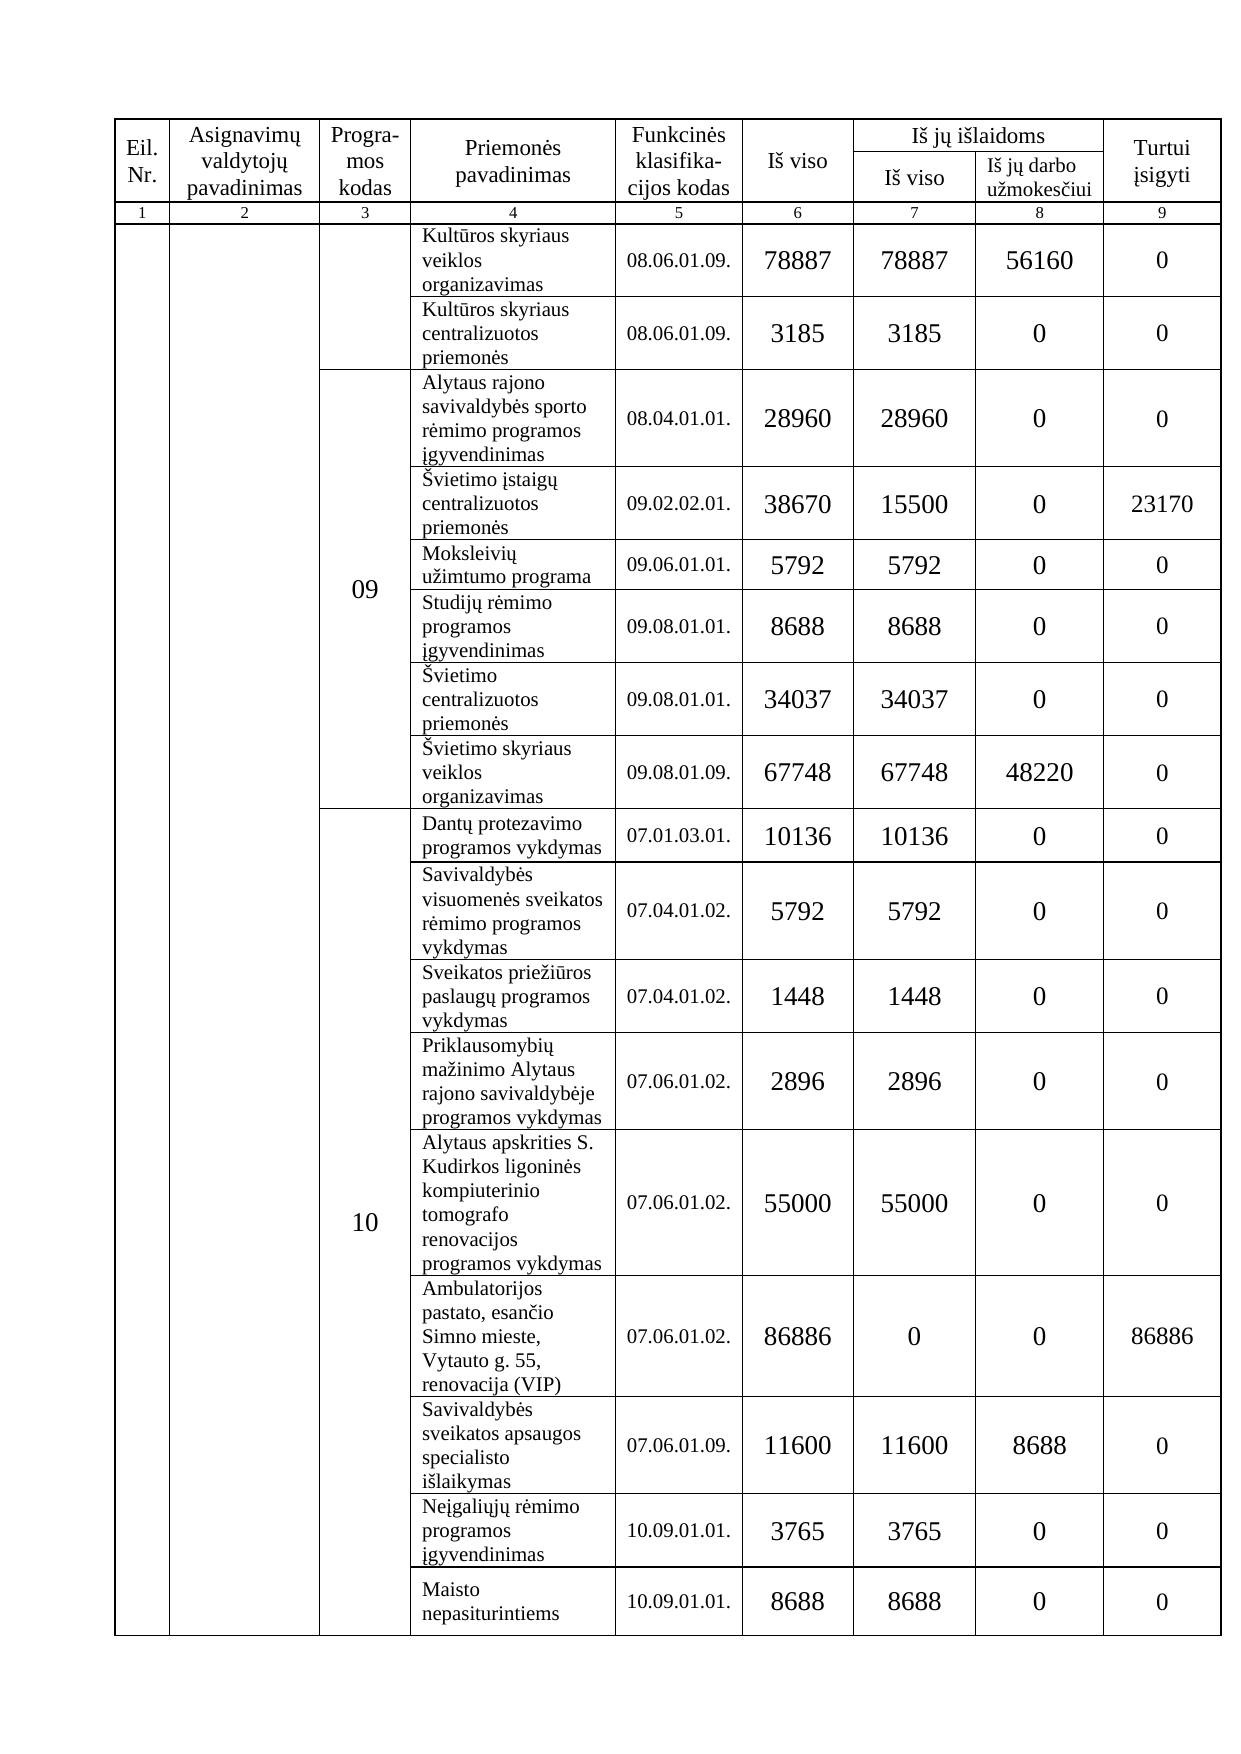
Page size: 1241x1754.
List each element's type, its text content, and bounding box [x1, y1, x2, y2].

table_cell 0 [1104, 863, 1220, 959]
table_cell 0 [1104, 370, 1220, 466]
table_cell 0 [1104, 590, 1220, 662]
table_cell 5792 [743, 540, 853, 588]
table_cell Kultūros skyriaus centralizuotos priemonės [411, 297, 615, 369]
table_cell Iš jų darbo užmokesčiui [976, 152, 1103, 201]
table_cell 55000 [743, 1130, 853, 1274]
table_header Iš viso [743, 120, 853, 201]
table_cell 0 [976, 590, 1103, 662]
table_cell 86886 [743, 1276, 853, 1396]
table_cell 8688 [854, 1568, 975, 1635]
table_cell 2896 [743, 1033, 853, 1129]
table_cell Sveikatos priežiūros paslaugų programos vykdymas [411, 960, 615, 1032]
table_cell 07.04.01.02. [616, 960, 742, 1032]
table_header Asignavimų valdytojų pavadinimas [170, 120, 319, 201]
table_cell 28960 [743, 370, 853, 466]
table_cell 09.06.01.01. [616, 540, 742, 588]
table_cell Savivaldybės sveikatos apsaugos specialisto išlaikymas [411, 1397, 615, 1493]
table_cell [320, 225, 410, 369]
table_cell 86886 [1104, 1276, 1220, 1396]
table_cell Švietimo centralizuotos priemonės [411, 663, 615, 735]
table_cell 11600 [854, 1397, 975, 1493]
table_cell 0 [976, 863, 1103, 959]
table_cell 67748 [743, 736, 853, 808]
table_cell Švietimo įstaigų centralizuotos priemonės [411, 467, 615, 539]
table_cell 0 [976, 663, 1103, 735]
table_cell Alytaus apskrities S. Kudirkos ligoninės kompiuterinio tomografo renovacijos programos vykdymas [411, 1130, 615, 1274]
table_cell Priklausomybių mažinimo Alytaus rajono savivaldybėje programos vykdymas [411, 1033, 615, 1129]
table_cell Alytaus rajono savivaldybės sporto rėmimo programos įgyvendinimas [411, 370, 615, 466]
table_cell 67748 [854, 736, 975, 808]
table_cell 09.08.01.01. [616, 663, 742, 735]
table_cell 0 [1104, 1494, 1220, 1566]
table_cell 07.01.03.01. [616, 809, 742, 861]
table_cell 4 [411, 203, 615, 222]
table_cell 0 [976, 297, 1103, 369]
table_cell Kultūros skyriaus veiklos organizavimas [411, 225, 615, 296]
table_cell 3185 [743, 297, 853, 369]
table_cell 10.09.01.01. [616, 1494, 742, 1566]
table_cell 08.04.01.01. [616, 370, 742, 466]
table_cell 8688 [743, 1568, 853, 1635]
table_cell 09.08.01.01. [616, 590, 742, 662]
table_cell 3765 [743, 1494, 853, 1566]
table_cell 0 [1104, 225, 1220, 296]
table_cell Neįgaliųjų rėmimo programos įgyvendinimas [411, 1494, 615, 1566]
table_cell 5 [616, 203, 742, 222]
table_cell 7 [854, 203, 975, 222]
table_header Eil. Nr. [116, 120, 169, 201]
table_cell 10136 [854, 809, 975, 861]
table_cell 3 [320, 203, 410, 222]
table_cell 78887 [854, 225, 975, 296]
table_cell 11600 [743, 1397, 853, 1493]
table_cell 8 [976, 203, 1103, 222]
table_header Iš jų išlaidoms [854, 120, 1103, 151]
table_cell 0 [976, 540, 1103, 588]
table_cell 0 [976, 1276, 1103, 1396]
table_cell 8688 [976, 1397, 1103, 1493]
table_cell 2 [170, 203, 319, 222]
table_cell 0 [1104, 1568, 1220, 1635]
table_cell 0 [1104, 1397, 1220, 1493]
table_cell 10.09.01.01. [616, 1568, 742, 1635]
table_cell 5792 [743, 863, 853, 959]
table_cell 07.06.01.02. [616, 1276, 742, 1396]
table_cell 08.06.01.09. [616, 297, 742, 369]
table_cell 0 [1104, 540, 1220, 588]
table_cell Savivaldybės visuomenės sveikatos rėmimo programos vykdymas [411, 863, 615, 959]
table_cell 10 [320, 809, 410, 1635]
table_cell 55000 [854, 1130, 975, 1274]
table_cell 5792 [854, 863, 975, 959]
table_cell 78887 [743, 225, 853, 296]
table_cell 48220 [976, 736, 1103, 808]
table_cell 1 [116, 203, 169, 222]
table_cell 1448 [743, 960, 853, 1032]
table_cell 38670 [743, 467, 853, 539]
table_cell 0 [976, 1494, 1103, 1566]
table_cell 09.08.01.09. [616, 736, 742, 808]
table_cell [116, 225, 169, 1635]
table_cell 6 [743, 203, 853, 222]
table_cell 0 [1104, 736, 1220, 808]
table_cell 9 [1104, 203, 1220, 222]
table_header Progra-mos kodas [320, 120, 410, 201]
table_cell 10136 [743, 809, 853, 861]
table_cell 0 [1104, 960, 1220, 1032]
table_cell 0 [976, 809, 1103, 861]
table_cell 2896 [854, 1033, 975, 1129]
table_cell 3185 [854, 297, 975, 369]
table_header Funkcinės klasifika-cijos kodas [616, 120, 742, 201]
table_cell 0 [1104, 1130, 1220, 1274]
table_cell Maisto nepasiturintiems [411, 1568, 615, 1635]
table_cell 07.04.01.02. [616, 863, 742, 959]
table_cell 0 [976, 1033, 1103, 1129]
table_cell 3765 [854, 1494, 975, 1566]
table_cell 08.06.01.09. [616, 225, 742, 296]
table_cell 07.06.01.09. [616, 1397, 742, 1493]
table_cell 0 [976, 1568, 1103, 1635]
table_cell 07.06.01.02. [616, 1130, 742, 1274]
table_cell 0 [1104, 809, 1220, 861]
table_cell Moksleivių užimtumo programa [411, 540, 615, 588]
table_cell 0 [976, 960, 1103, 1032]
table_header Turtui įsigyti [1104, 120, 1220, 201]
table_cell 56160 [976, 225, 1103, 296]
table_cell 0 [854, 1276, 975, 1396]
table_cell 0 [976, 467, 1103, 539]
table_cell 0 [1104, 297, 1220, 369]
table_cell 8688 [854, 590, 975, 662]
table_cell Dantų protezavimo programos vykdymas [411, 809, 615, 861]
table_cell Iš viso [854, 152, 975, 201]
table_cell 15500 [854, 467, 975, 539]
table_cell 23170 [1104, 467, 1220, 539]
table_cell 34037 [854, 663, 975, 735]
table_cell Švietimo skyriaus veiklos organizavimas [411, 736, 615, 808]
table_cell Studijų rėmimo programos įgyvendinimas [411, 590, 615, 662]
table_cell 0 [976, 1130, 1103, 1274]
table_cell 34037 [743, 663, 853, 735]
table_cell 0 [1104, 663, 1220, 735]
table_cell 5792 [854, 540, 975, 588]
table_cell 0 [1104, 1033, 1220, 1129]
table_header Priemonės pavadinimas [411, 120, 615, 201]
table_cell [170, 225, 319, 1635]
table_cell Ambulatorijos pastato, esančio Simno mieste, Vytauto g. 55, renovacija (VIP) [411, 1276, 615, 1396]
table_cell 8688 [743, 590, 853, 662]
table_cell 07.06.01.02. [616, 1033, 742, 1129]
table_cell 0 [976, 370, 1103, 466]
table_cell 09 [320, 370, 410, 808]
table_cell 09.02.02.01. [616, 467, 742, 539]
table_cell 28960 [854, 370, 975, 466]
table_cell 1448 [854, 960, 975, 1032]
